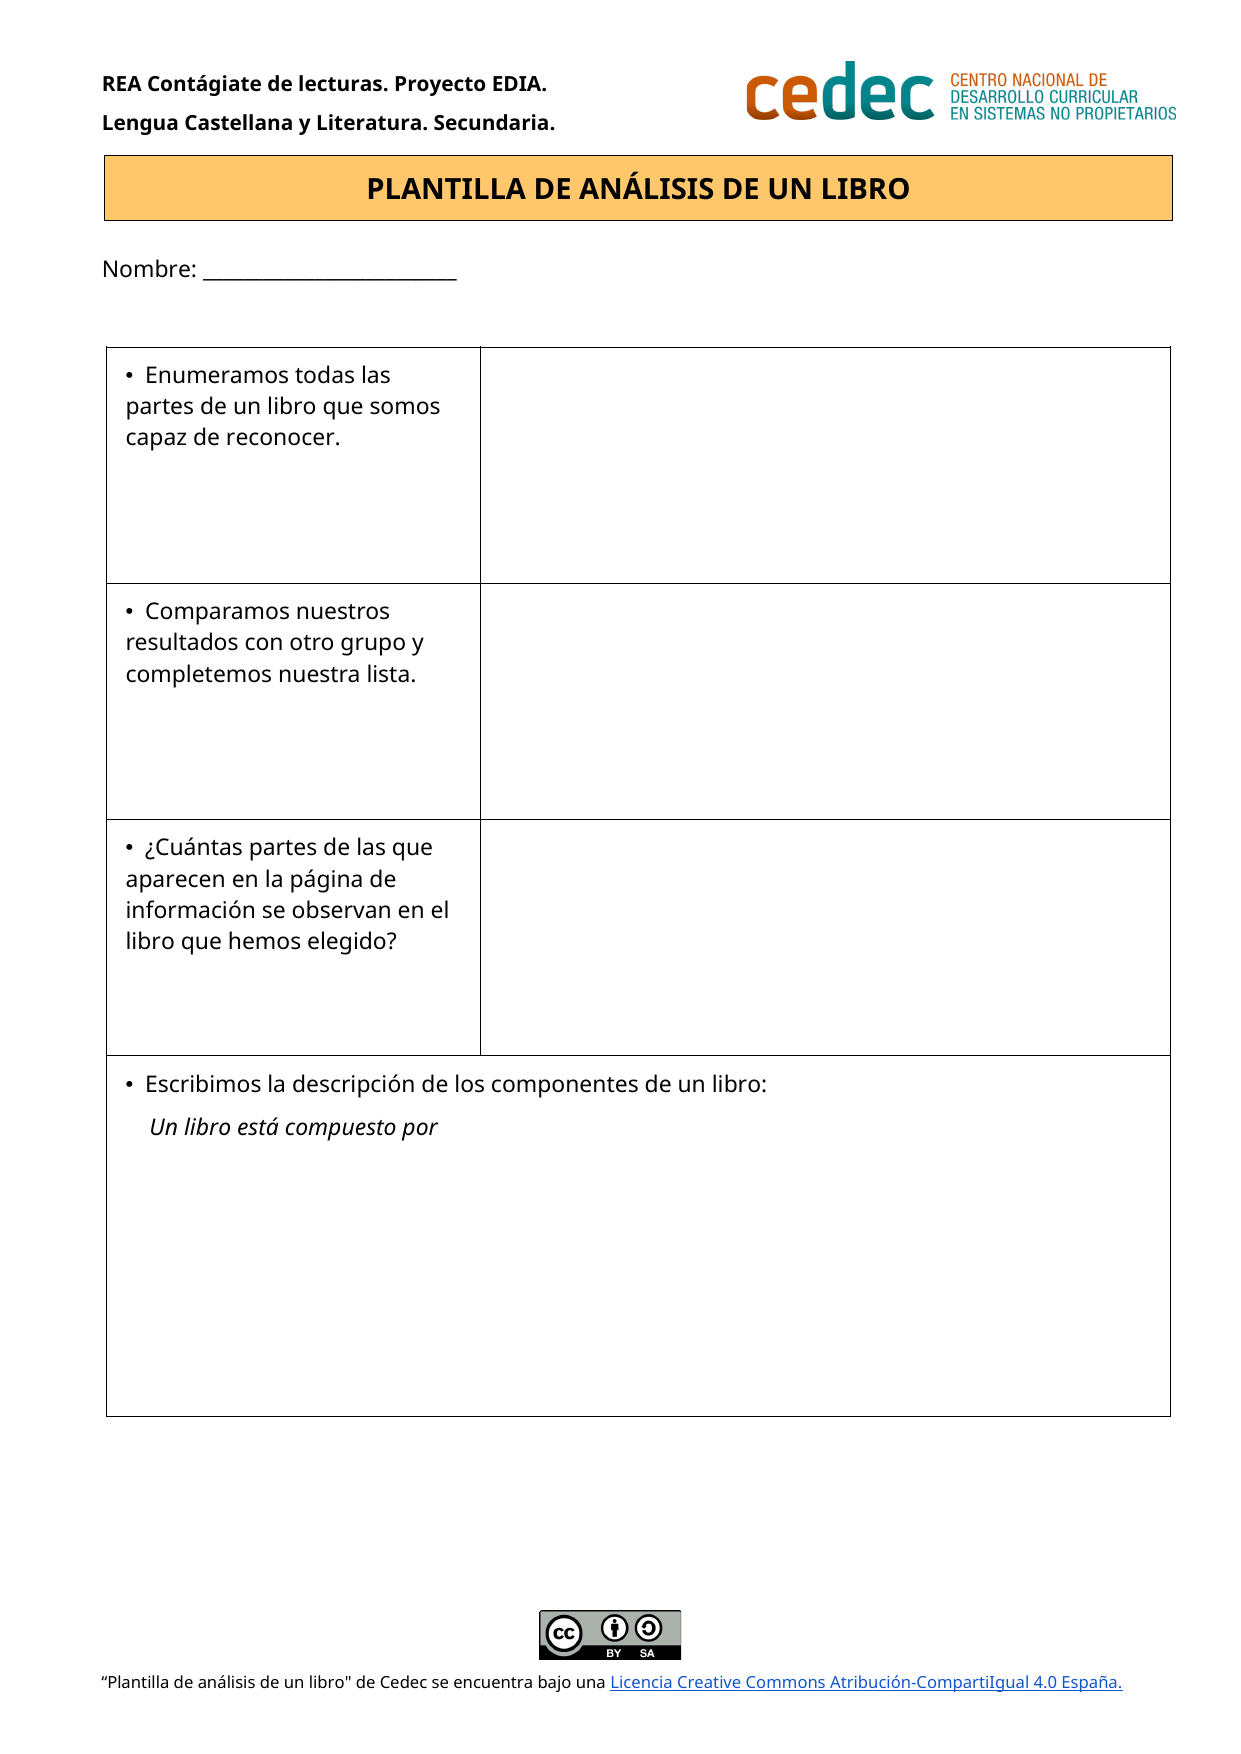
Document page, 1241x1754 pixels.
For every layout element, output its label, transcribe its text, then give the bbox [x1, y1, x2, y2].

table_header [481, 348, 1170, 583]
table_cell Comparamos nuestros resultados con otro grupo y completemos nuestra lista. [107, 584, 480, 819]
table_cell Escribimos la descripción de los componentes de un libro: Un libro está compuesto por [107, 1056, 1170, 1416]
picture [746, 61, 1176, 120]
picture [539, 1610, 682, 1660]
table_cell [481, 820, 1170, 1055]
table_cell ¿Cuántas partes de las que aparecen en la página de información se observan en el libro que hemos elegido? [107, 820, 480, 1055]
text Nombre: _________________________ [102, 253, 1163, 284]
table_cell [481, 584, 1170, 819]
table_header PLANTILLA DE ANÁLISIS DE UN LIBRO [105, 156, 1172, 220]
table_header Enumeramos todas las partes de un libro que somos capaz de reconocer. [107, 348, 480, 583]
